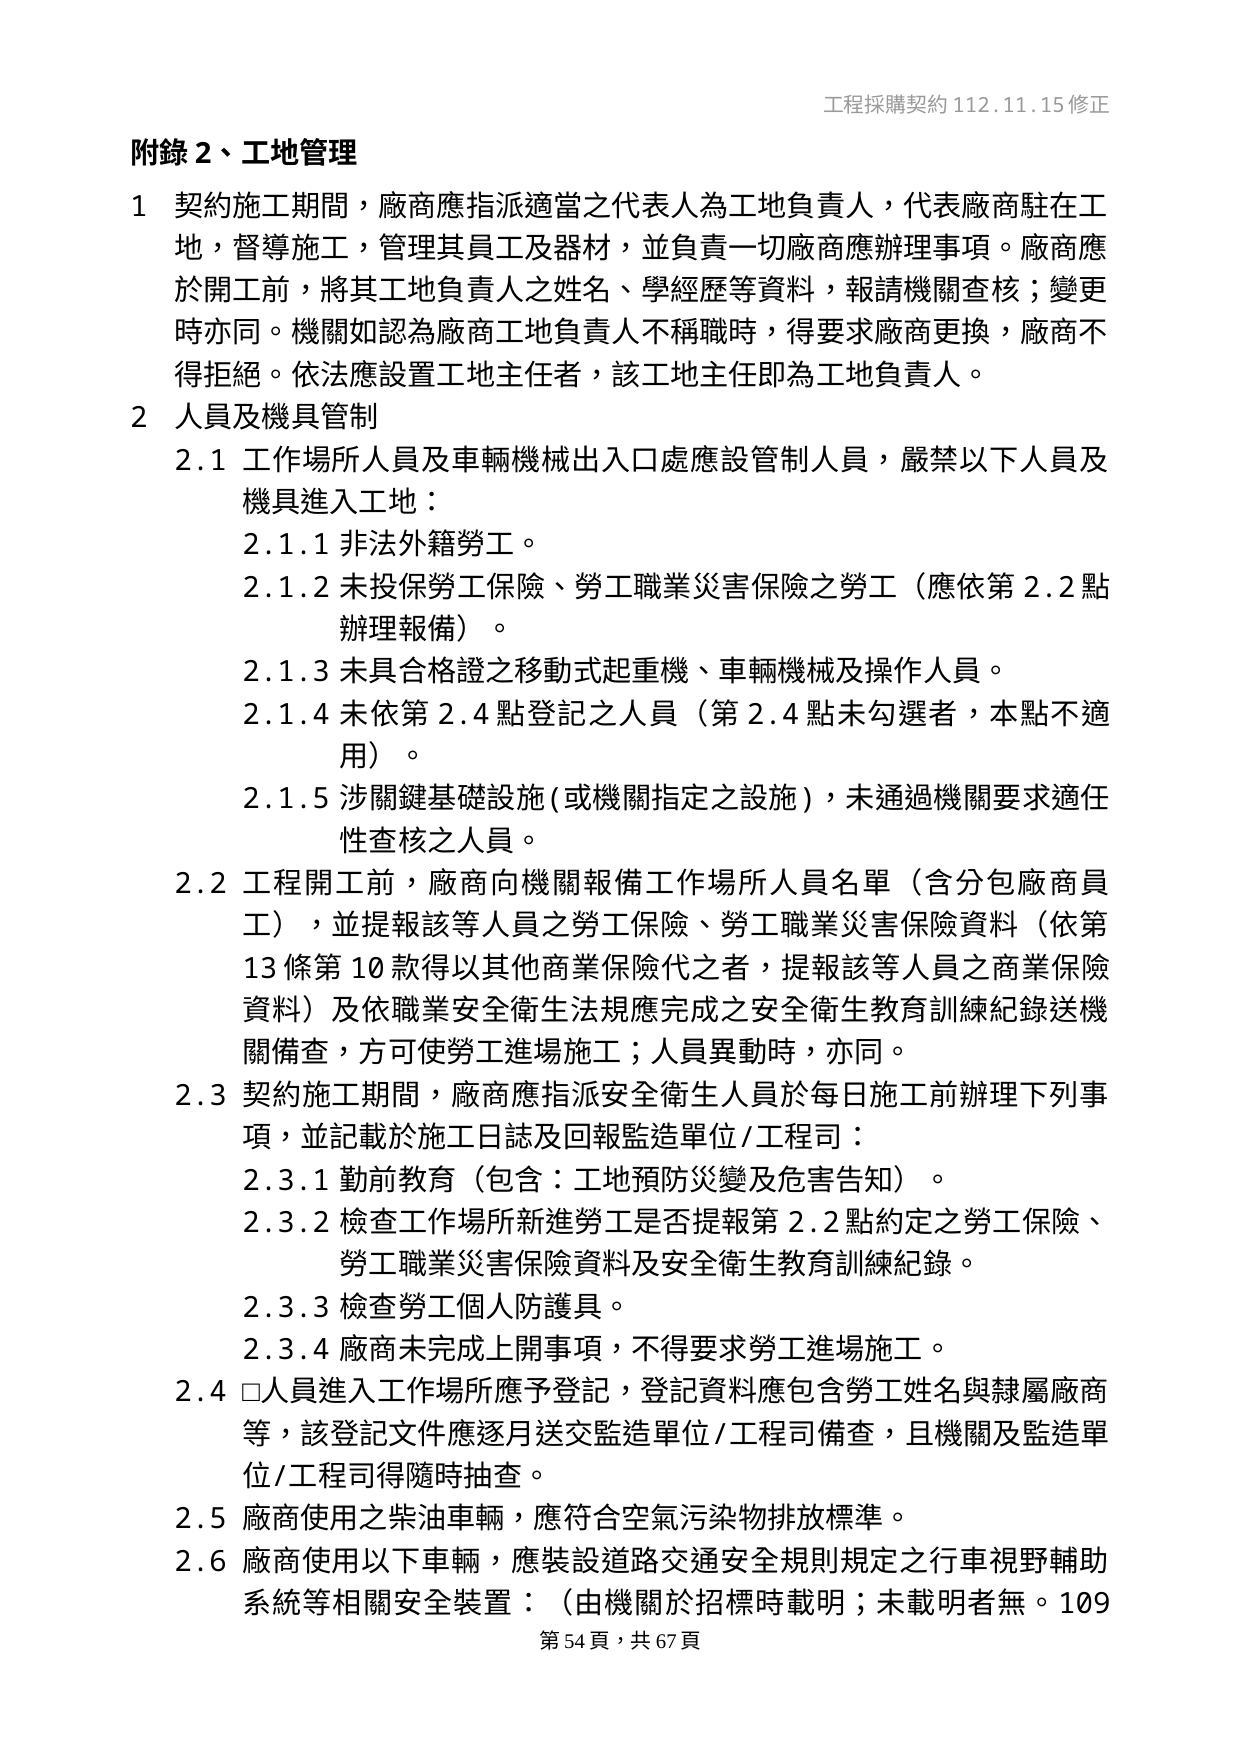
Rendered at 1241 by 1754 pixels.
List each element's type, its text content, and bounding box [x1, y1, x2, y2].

list 契約施工期間，廠商應指派安全衛生人員於每日施工前辦理下列事項，並記載於施工日誌及回報監造單位/工程司： [174, 1071, 1110, 1156]
list 非法外籍勞工。 [242, 521, 1110, 563]
list 廠商使用以下車輛，應裝設道路交通安全規則規定之行車視野輔助系統等相關安全裝置：（由機關於招標時載明；未載明者無。109 [174, 1537, 1110, 1622]
list 工程開工前，廠商向機關報備工作場所人員名單（含分包廠商員工），並提報該等人員之勞工保險、勞工職業災害保險資料（依第13條第10款得以其他商業保險代之者，提報該等人員之商業保險資料）及依職業安全衛生法規應完成之安全衛生教育訓練紀錄送機關備查，方可使勞工進場施工；人員異動時，亦同。 [174, 859, 1110, 1071]
list 未依第2.4點登記之人員（第2.4點未勾選者，本點不適用）。 [242, 690, 1110, 775]
list 廠商使用之柴油車輛，應符合空氣污染物排放標準。 [174, 1495, 1110, 1537]
text 附錄2、工地管理 [130, 130, 1110, 172]
list 人員及機具管制 [130, 394, 1110, 436]
list □人員進入工作場所應予登記，登記資料應包含勞工姓名與隸屬廠商等，該登記文件應逐月送交監造單位/工程司備查，且機關及監造單位/工程司得隨時抽查。 [174, 1368, 1110, 1495]
list 工作場所人員及車輛機械出入口處應設管制人員，嚴禁以下人員及機具進入工地： [174, 436, 1110, 521]
list 未具合格證之移動式起重機、車輛機械及操作人員。 [242, 648, 1110, 690]
list 契約施工期間，廠商應指派適當之代表人為工地負責人，代表廠商駐在工地，督導施工，管理其員工及器材，並負責一切廠商應辦理事項。廠商應於開工前，將其工地負責人之姓名、學經歷等資料，報請機關查核；變更時亦同。機關如認為廠商工地負責人不稱職時，得要求廠商更換，廠商不得拒絕。依法應設置工地主任者，該工地主任即為工地負責人。 [130, 182, 1110, 394]
list 檢查工作場所新進勞工是否提報第2.2點約定之勞工保險、勞工職業災害保險資料及安全衛生教育訓練紀錄。 [242, 1198, 1110, 1283]
list 涉關鍵基礎設施(或機關指定之設施)，未通過機關要求適任性查核之人員。 [242, 775, 1110, 859]
list 檢查勞工個人防護具。 [242, 1283, 1110, 1326]
list 未投保勞工保險、勞工職業災害保險之勞工（應依第2.2點辦理報備）。 [242, 563, 1110, 648]
list 廠商未完成上開事項，不得要求勞工進場施工。 [242, 1326, 1110, 1368]
list 勤前教育（包含：工地預防災變及危害告知）。 [242, 1156, 1110, 1198]
